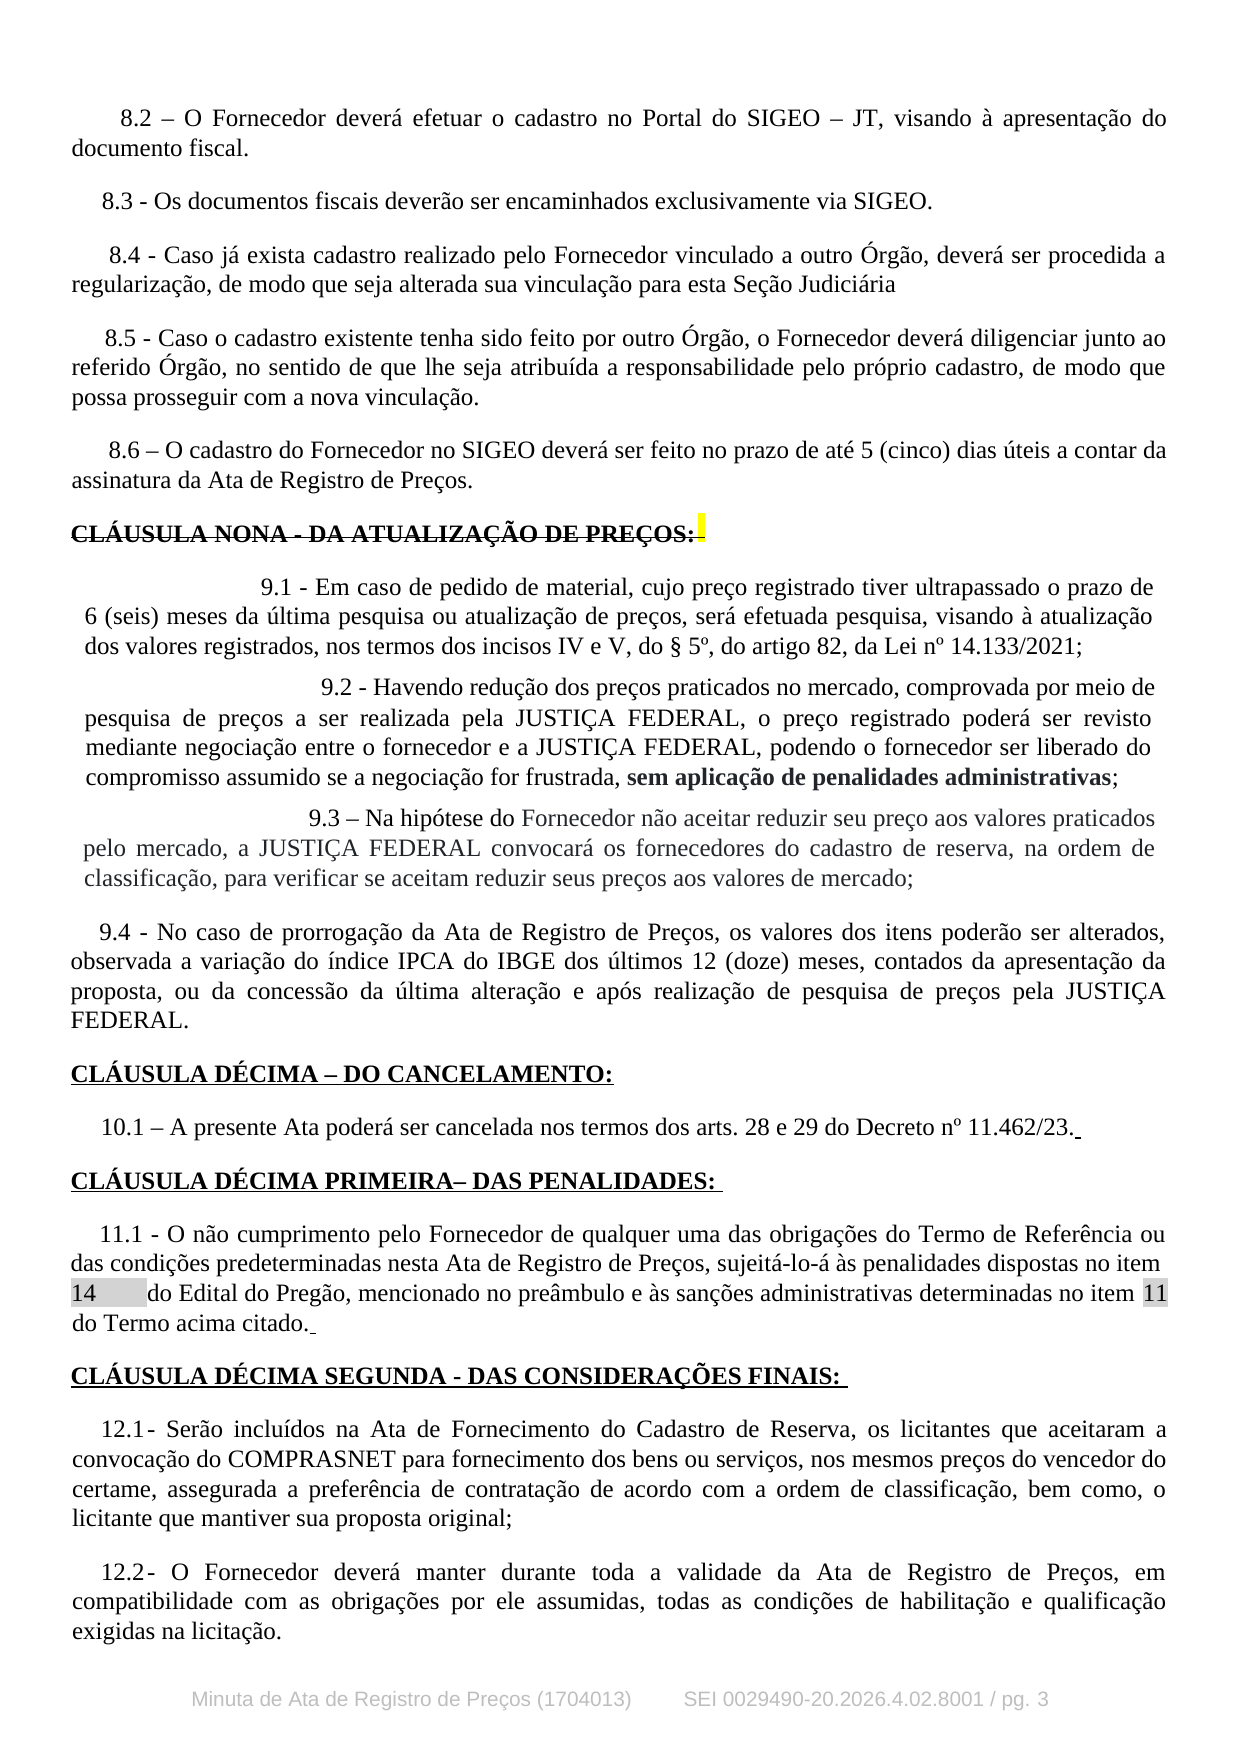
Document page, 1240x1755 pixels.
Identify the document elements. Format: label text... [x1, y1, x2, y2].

text 11.1 - O não cumprimento pelo Fornecedor de qualquer uma das obrigações do Termo de Referência ou das condições predeterminadas nesta Ata de Registro de Preços, sujeitá-lo-á às penalidades dispostas no item [70, 1219, 1168, 1277]
list - Serão incluídos na Ata de Fornecimento do Cadastro de Reserva, os licitantes que aceitaram a convocação do COMPRASNET para fornecimento dos bens ou serviços, nos mesmos preços do vencedor do certame, assegurada a preferência de contratação de acordo com a ordem de classificação, bem como, o licitante que mantiver sua proposta original; [72, 1414, 1168, 1532]
list - O Fornecedor deverá manter durante toda a validade da Ata de Registro de Preços, em compatibilidade com as obrigações por ele assumidas, todas as condições de habilitação e qualificação exigidas na licitação. [72, 1557, 1168, 1645]
text 8.3 - Os documentos fiscais deverão ser encaminhados exclusivamente via SIGEO. [70, 186, 1168, 215]
text 8.6 – O cadastro do Fornecedor no SIGEO deverá ser feito no prazo de até 5 (cinco) dias úteis a contar da assinatura da Ata de Registro de Preços. [70, 436, 1168, 494]
text CLÁUSULA NONA - DA ATUALIZAÇÃO DE PREÇOS: [492, 538, 645, 547]
text 9.4 - No caso de prorrogação da Ata de Registro de Preços, os valores dos itens poderão ser alterados, observada a variação do índice IPCA do IBGE dos últimos 12 (doze) meses, contados da apresentação da proposta, ou da concessão da última alteração e após realização de pesquisa de preços pela JUSTIÇA FEDERAL. [70, 917, 1168, 1034]
text pesquisa de preços a ser realizada pela JUSTIÇA FEDERAL, o preço registrado poderá ser revisto mediante negociação entre o fornecedor e a JUSTIÇA FEDERAL, podendo o fornecedor ser liberado do compromisso assumido se a negociação for frustrada, sem aplicação de penalidades administrativas; [84, 703, 1153, 791]
text 9.2 - Havendo redução dos preços praticados no mercado, comprovada por meio de [72, 672, 1155, 701]
text 9.1 - Em caso de pedido de material, cujo preço registrado tiver ultrapassado o prazo de 6 (seis) meses da última pesquisa ou atualização de preços, será efetuada pesquisa, visando à atualização dos valores registrados, nos termos dos incisos IV e V, do § 5º, do artigo 82, da Lei nº 14.133/2021; [84, 572, 1155, 660]
text pelo mercado, a JUSTIÇA FEDERAL convocará os fornecedores do cadastro de reserva, na ordem de classificação, para verificar se aceitam reduzir seus preços aos valores de mercado; [83, 833, 1156, 892]
text CLÁUSULA NONA - DA ATUALIZAÇÃO DE PREÇOS: [645, 519, 1168, 547]
text 10.1 – A presente Ata poderá ser cancelada nos termos dos arts. 28 e 29 do Decreto nº 11.462/23. [101, 1112, 1168, 1141]
list do Edital do Pregão, mencionado no preâmbulo e às sanções administrativas determinadas no item 11 do Termo acima citado. [71, 1278, 1168, 1336]
text CLÁUSULA DÉCIMA – DO CANCELAMENTO: [70, 1059, 1168, 1088]
text 8.5 - Caso o cadastro existente tenha sido feito por outro Órgão, o Fornecedor deverá diligenciar junto ao referido Órgão, no sentido de que lhe seja atribuída a responsabilidade pelo próprio cadastro, de modo que possa prosseguir com a nova vinculação. [70, 323, 1168, 411]
text 8.4 - Caso já exista cadastro realizado pelo Fornecedor vinculado a outro Órgão, deverá ser procedida a regularização, de modo que seja alterada sua vinculação para esta Seção Judiciária [70, 240, 1168, 298]
text 8.2 – O Fornecedor deverá efetuar o cadastro no Portal do SIGEO – JT, visando à apresentação do documento fiscal. [70, 103, 1168, 161]
text CLÁUSULA DÉCIMA PRIMEIRA– DAS PENALIDADES: [70, 1166, 1168, 1194]
text 9.3 – Na hipótese do Fornecedor não aceitar reduzir seu preço aos valores praticados [72, 803, 1155, 832]
text CLÁUSULA DÉCIMA SEGUNDA - DAS CONSIDERAÇÕES FINAIS: [70, 1361, 1168, 1390]
text CLÁUSULA NONA - DA ATUALIZAÇÃO DE PREÇOS: [70, 519, 698, 547]
